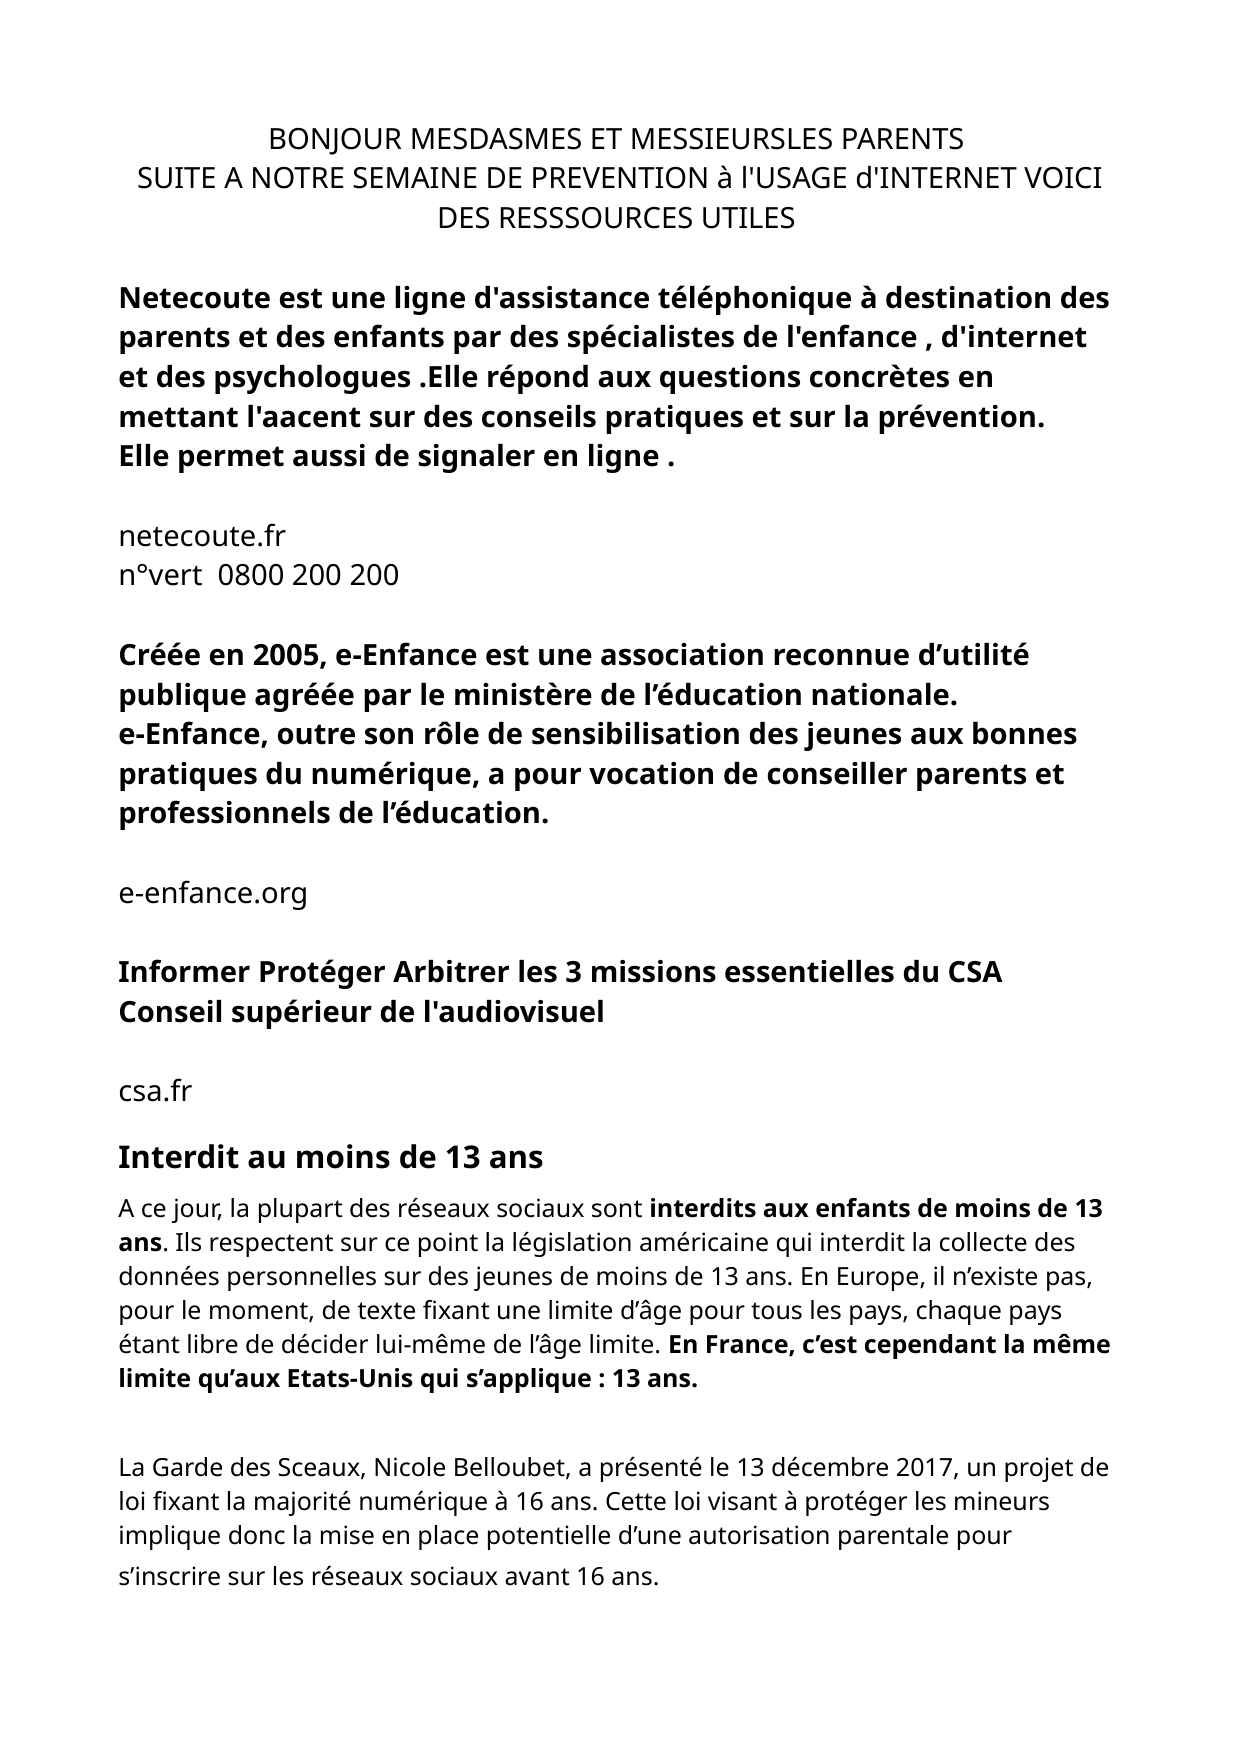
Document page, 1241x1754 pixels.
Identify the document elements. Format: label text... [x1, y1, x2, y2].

text A ce jour, la plupart des réseaux sociaux sont interdits aux enfants de moins de 13 ans. Ils respectent sur ce point la législation américaine qui interdit la collecte des données personnelles sur des jeunes de moins de 13 ans. En Europe, il n’existe pas, pour le moment, de texte fixant une limite d’âge pour tous les pays, chaque pays étant libre de décider lui-même de l’âge limite. En France, c’est cependant la même limite qu’aux Etats-Unis qui s’applique : 13 ans. [118, 1190, 1122, 1395]
text Elle permet aussi de signaler en ligne . [118, 436, 1122, 475]
text SUITE A NOTRE SEMAINE DE PREVENTION à l'USAGE d'INTERNET VOICI DES RESSSOURCES UTILES [118, 158, 1122, 237]
text csa.fr [118, 1071, 1122, 1110]
text Informer Protéger Arbitrer les 3 missions essentielles du CSA [118, 952, 1122, 991]
text La Garde des Sceaux, Nicole Belloubet, a présenté le 13 décembre 2017, un projet de loi fixant la majorité numérique à 16 ans. Cette loi visant à protéger les mineurs implique donc la mise en place potentielle d’une autorisation parentale pour s’inscrire sur les réseaux sociaux avant 16 ans. [118, 1450, 1122, 1595]
text n°vert 0800 200 200 [118, 555, 1122, 594]
subtitle Interdit au moins de 13 ans [118, 1135, 1122, 1178]
text e-enfance.org [118, 872, 1122, 912]
text BONJOUR MESDASMES ET MESSIEURSLES PARENTS [118, 118, 1122, 158]
text e-Enfance, outre son rôle de sensibilisation des jeunes aux bonnes pratiques du numérique, a pour vocation de conseiller parents et professionnels de l’éducation. [118, 713, 1122, 832]
text netecoute.fr [118, 515, 1122, 555]
text Créée en 2005, e-Enfance est une association reconnue d’utilité publique agréée par le ministère de l’éducation nationale. [118, 634, 1122, 713]
text Netecoute est une ligne d'assistance téléphonique à destination des parents et des enfants par des spécialistes de l'enfance , d'internet et des psychologues .Elle répond aux questions concrètes en mettant l'aacent sur des conseils pratiques et sur la prévention. [118, 277, 1122, 436]
text Conseil supérieur de l'audiovisuel [118, 991, 1122, 1031]
